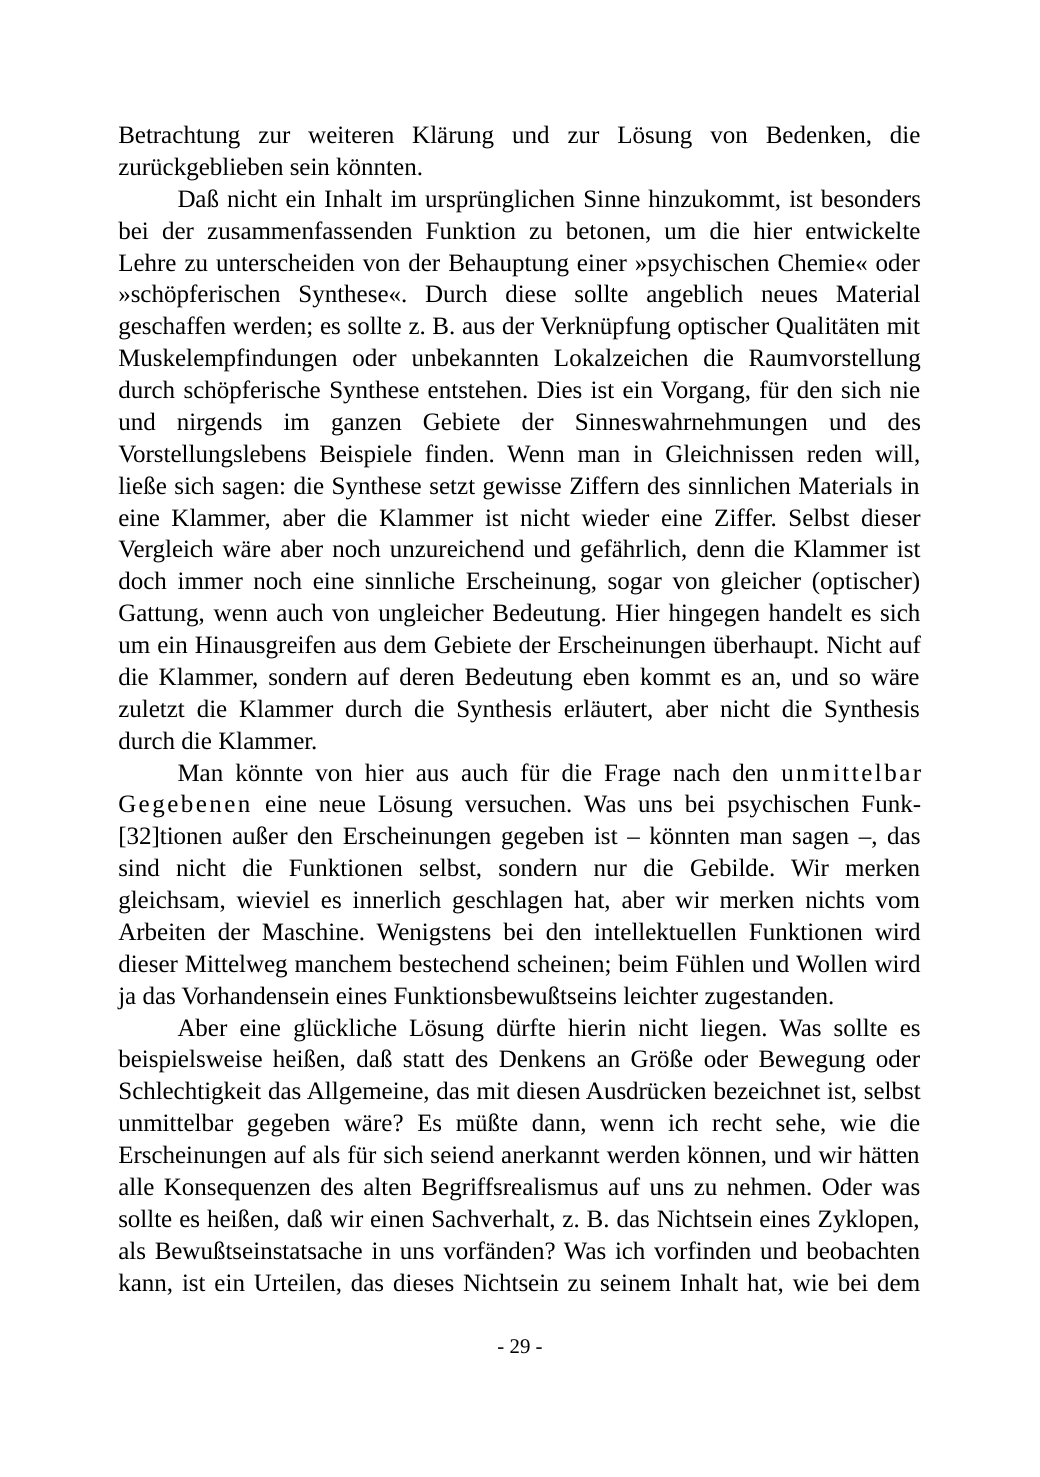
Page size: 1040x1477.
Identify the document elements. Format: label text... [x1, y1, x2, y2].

text Man könnte von hier aus auch für die Frage nach den unmittelbar Gegebenen eine neue Lösung versuchen. Was uns bei psychischen Funk-[32]tionen außer den Erscheinungen gegeben ist – könnten man sagen –, das sind nicht die Funktionen selbst, sondern nur die Gebilde. Wir merken gleichsam, wieviel es innerlich geschlagen hat, aber wir merken nichts vom Arbeiten der Maschine. Wenigstens bei den intellektuellen Funktionen wird dieser Mittelweg manchem bestechend scheinen; beim Fühlen und Wollen wird ja das Vorhandensein eines Funktionsbewußtseins leichter zugestanden. [118, 756, 921, 1011]
text Betrachtung zur weiteren Klärung und zur Lösung von Bedenken, die zurückgeblieben sein könnten. [118, 118, 921, 182]
text Aber eine glückliche Lösung dürfte hierin nicht liegen. Was sollte es beispielsweise heißen, daß statt des Denkens an Größe oder Bewegung oder Schlechtigkeit das Allgemeine, das mit diesen Ausdrücken bezeichnet ist, selbst unmittelbar gegeben wäre? Es müßte dann, wenn ich recht sehe, wie die Erscheinungen auf als für sich seiend anerkannt werden können, und wir hätten alle Konsequenzen des alten Begriffsrealismus auf uns zu nehmen. Oder was sollte es heißen, daß wir einen Sachverhalt, z. B. das Nichtsein eines Zyklopen, als Bewußtseinstatsache in uns vorfänden? Was ich vorfinden und beobachten kann, ist ein Urteilen, das dieses Nichtsein zu seinem Inhalt hat, wie bei dem [118, 1011, 921, 1297]
text Daß nicht ein Inhalt im ursprünglichen Sinne hinzukommt, ist besonders bei der zusammenfassenden Funktion zu betonen, um die hier entwickelte Lehre zu unterscheiden von der Behauptung einer »psychischen Chemie« oder »schöpferischen Synthese«. Durch diese sollte angeblich neues Material geschaffen werden; es sollte z. B. aus der Verknüpfung optischer Qualitäten mit Muskelempfindungen oder unbekannten Lokalzeichen die Raumvorstellung durch schöpferische Synthese entstehen. Dies ist ein Vorgang, für den sich nie und nirgends im ganzen Gebiete der Sinneswahrnehmungen und des Vorstellungslebens Beispiele finden. Wenn man in Gleichnissen reden will, ließe sich sagen: die Synthese setzt gewisse Ziffern des sinnlichen Materials in eine Klammer, aber die Klammer ist nicht wieder eine Ziffer. Selbst dieser Vergleich wäre aber noch unzureichend und gefährlich, denn die Klammer ist doch immer noch eine sinnliche Erscheinung, sogar von gleicher (optischer) Gattung, wenn auch von ungleicher Bedeutung. Hier hingegen handelt es sich um ein Hinausgreifen aus dem Gebiete der Erscheinungen überhaupt. Nicht auf die Klammer, sondern auf deren Bedeutung eben kommt es an, und so wäre zuletzt die Klammer durch die Synthesis erläutert, aber nicht die Synthesis durch die Klammer. [118, 182, 921, 756]
